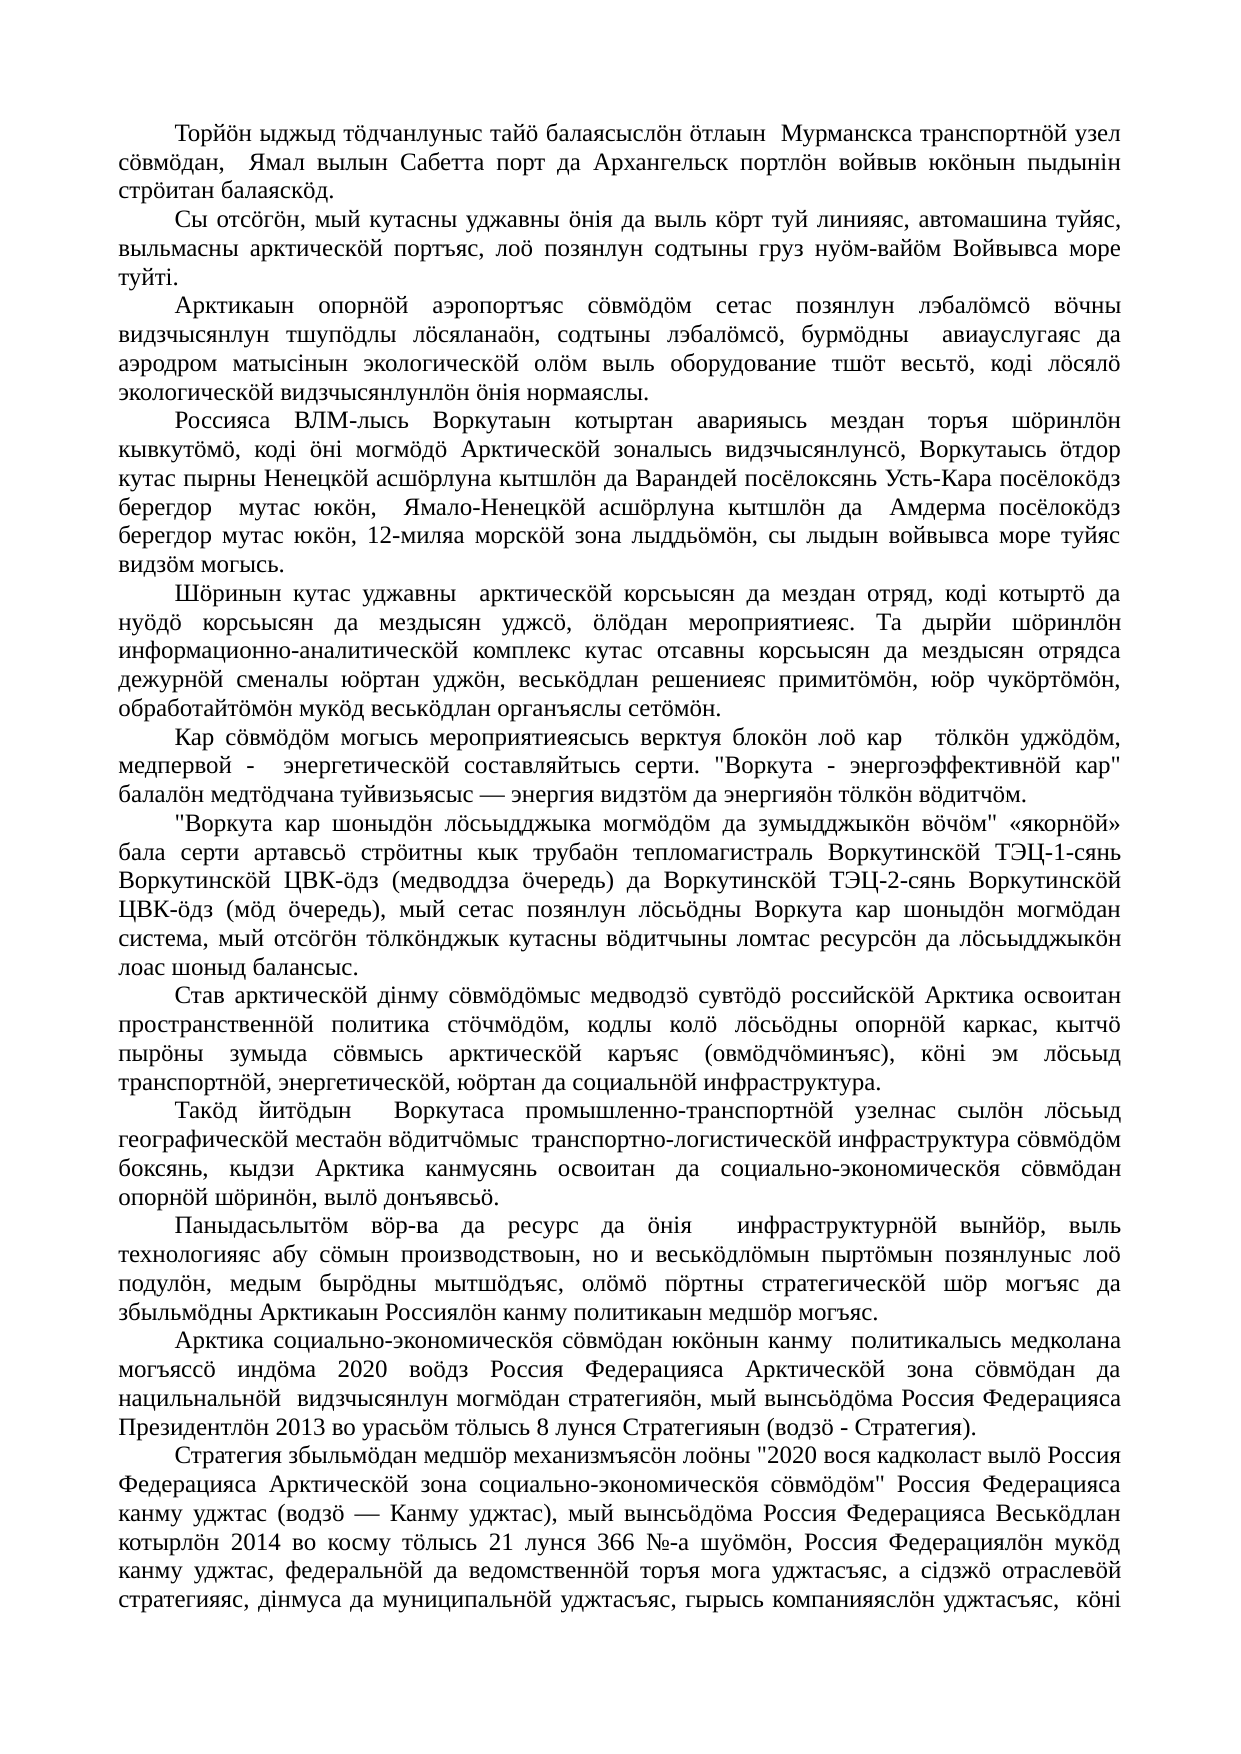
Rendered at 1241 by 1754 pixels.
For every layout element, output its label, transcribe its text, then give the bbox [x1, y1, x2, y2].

text Шӧринын кутас уджавны арктическӧй корсьысян да мездан отряд, коді котыртӧ да нуӧдӧ корсьысян да мездысян уджсӧ, ӧлӧдан мероприятиеяс. Та дырйи шӧринлӧн информационно-аналитическӧй комплекс кутас отсавны корсьысян да мездысян отрядса дежурнӧй сменалы юӧртан уджӧн, веськӧдлан решениеяс примитӧмӧн, юӧр чукӧртӧмӧн, обработайтӧмӧн мукӧд веськӧдлан органъяслы сетӧмӧн. [118, 578, 1122, 722]
text Торйӧн ыджыд тӧдчанлуныс тайӧ балаясыслӧн ӧтлаын Мурманскса транспортнӧй узел сӧвмӧдан, Ямал вылын Сабетта порт да Архангельск портлӧн войвыв юкӧнын пыдынін стрӧитан балаяскӧд. [118, 118, 1122, 204]
text Сы отсӧгӧн, мый кутасны уджавны ӧнія да выль кӧрт туй линияяс, автомашина туйяс, выльмасны арктическӧй портъяс, лоӧ позянлун содтыны груз нуӧм-вайӧм Войвывса море туйті. [118, 204, 1122, 291]
text Арктикаын опорнӧй аэропортъяс сӧвмӧдӧм сетас позянлун лэбалӧмсӧ вӧчны видзчысянлун тшупӧдлы лӧсяланаӧн, содтыны лэбалӧмсӧ, бурмӧдны авиауслугаяс да аэродром матысінын экологическӧй олӧм выль оборудование тшӧт весьтӧ, коді лӧсялӧ экологическӧй видзчысянлунлӧн ӧнія нормаяслы. [118, 291, 1122, 406]
text Арктика социально-экономическӧя сӧвмӧдан юкӧнын канму политикалысь медколана могъяссӧ индӧма 2020 воӧдз Россия Федерацияса Арктическӧй зона сӧвмӧдан да нацильнальнӧй видзчысянлун могмӧдан стратегияӧн, мый вынсьӧдӧма Россия Федерацияса Президентлӧн 2013 во урасьӧм тӧлысь 8 лунся Стратегияын (водзӧ - Стратегия). [118, 1326, 1122, 1441]
text Паныдасьлытӧм вӧр-ва да ресурс да ӧнія инфраструктурнӧй вынйӧр, выль технологияяс абу сӧмын производствоын, но и веськӧдлӧмын пыртӧмын позянлуныс лоӧ подулӧн, медым бырӧдны мытшӧдъяс, олӧмӧ пӧртны стратегическӧй шӧр могъяс да збыльмӧдны Арктикаын Россиялӧн канму политикаын медшӧр могъяс. [118, 1211, 1122, 1326]
text Став арктическӧй дінму сӧвмӧдӧмыс медводзӧ сувтӧдӧ российскӧй Арктика освоитан пространственнӧй политика стӧчмӧдӧм, кодлы колӧ лӧсьӧдны опорнӧй каркас, кытчӧ пырӧны зумыда сӧвмысь арктическӧй каръяс (овмӧдчӧминъяс), кӧні эм лӧсьыд транспортнӧй, энергетическӧй, юӧртан да социальнӧй инфраструктура. [118, 981, 1122, 1096]
text Такӧд йитӧдын Воркутаса промышленно-транспортнӧй узелнас сылӧн лӧсьыд географическӧй местаӧн вӧдитчӧмыс транспортно-логистическӧй инфраструктура сӧвмӧдӧм боксянь, кыдзи Арктика канмусянь освоитан да социально-экономическӧя сӧвмӧдан опорнӧй шӧринӧн, вылӧ донъявсьӧ. [118, 1096, 1122, 1211]
text "Воркута кар шоныдӧн лӧсьыдджыка могмӧдӧм да зумыдджыкӧн вӧчӧм" «якорнӧй» бала серти артавсьӧ стрӧитны кык трубаӧн тепломагистраль Воркутинскӧй ТЭЦ-1-сянь Воркутинскӧй ЦВК-ӧдз (медводдза ӧчередь) да Воркутинскӧй ТЭЦ-2-сянь Воркутинскӧй ЦВК-ӧдз (мӧд ӧчередь), мый сетас позянлун лӧсьӧдны Воркута кар шоныдӧн могмӧдан система, мый отсӧгӧн тӧлкӧнджык кутасны вӧдитчыны ломтас ресурсӧн да лӧсьыдджыкӧн лоас шоныд балансыс. [118, 808, 1122, 981]
text Россияса ВЛМ-лысь Воркутаын котыртан аварияысь мездан торъя шӧринлӧн кывкутӧмӧ, коді ӧні могмӧдӧ Арктическӧй зоналысь видзчысянлунсӧ, Воркутаысь ӧтдор кутас пырны Ненецкӧй асшӧрлуна кытшлӧн да Варандей посёлоксянь Усть-Кара посёлокӧдз берегдор мутас юкӧн, Ямало-Ненецкӧй асшӧрлуна кытшлӧн да Амдерма посёлокӧдз берегдор мутас юкӧн, 12-миляа морскӧй зона лыддьӧмӧн, сы лыдын войвывса море туйяс видзӧм могысь. [118, 406, 1122, 578]
text Кар сӧвмӧдӧм могысь мероприятиеясысь верктуя блокӧн лоӧ кар тӧлкӧн уджӧдӧм, медпервой - энергетическӧй составляйтысь серти. "Воркута - энергоэффективнӧй кар" балалӧн медтӧдчана туйвизьясыс — энергия видзтӧм да энергияӧн тӧлкӧн вӧдитчӧм. [118, 722, 1122, 808]
text Стратегия збыльмӧдан медшӧр механизмъясӧн лоӧны "2020 вося кадколаст вылӧ Россия Федерацияса Арктическӧй зона социально-экономическӧя сӧвмӧдӧм" Россия Федерацияса канму уджтас (водзӧ — Канму уджтас), мый вынсьӧдӧма Россия Федерацияса Веськӧдлан котырлӧн 2014 во косму тӧлысь 21 лунся 366 №-а шуӧмӧн, Россия Федерациялӧн мукӧд канму уджтас, федеральнӧй да ведомственнӧй торъя мога уджтасъяс, а сідзжӧ отраслевӧй стратегияяс, дінмуса да муниципальнӧй уджтасъяс, гырысь компанияяслӧн уджтасъяс, кӧні [118, 1441, 1122, 1613]
